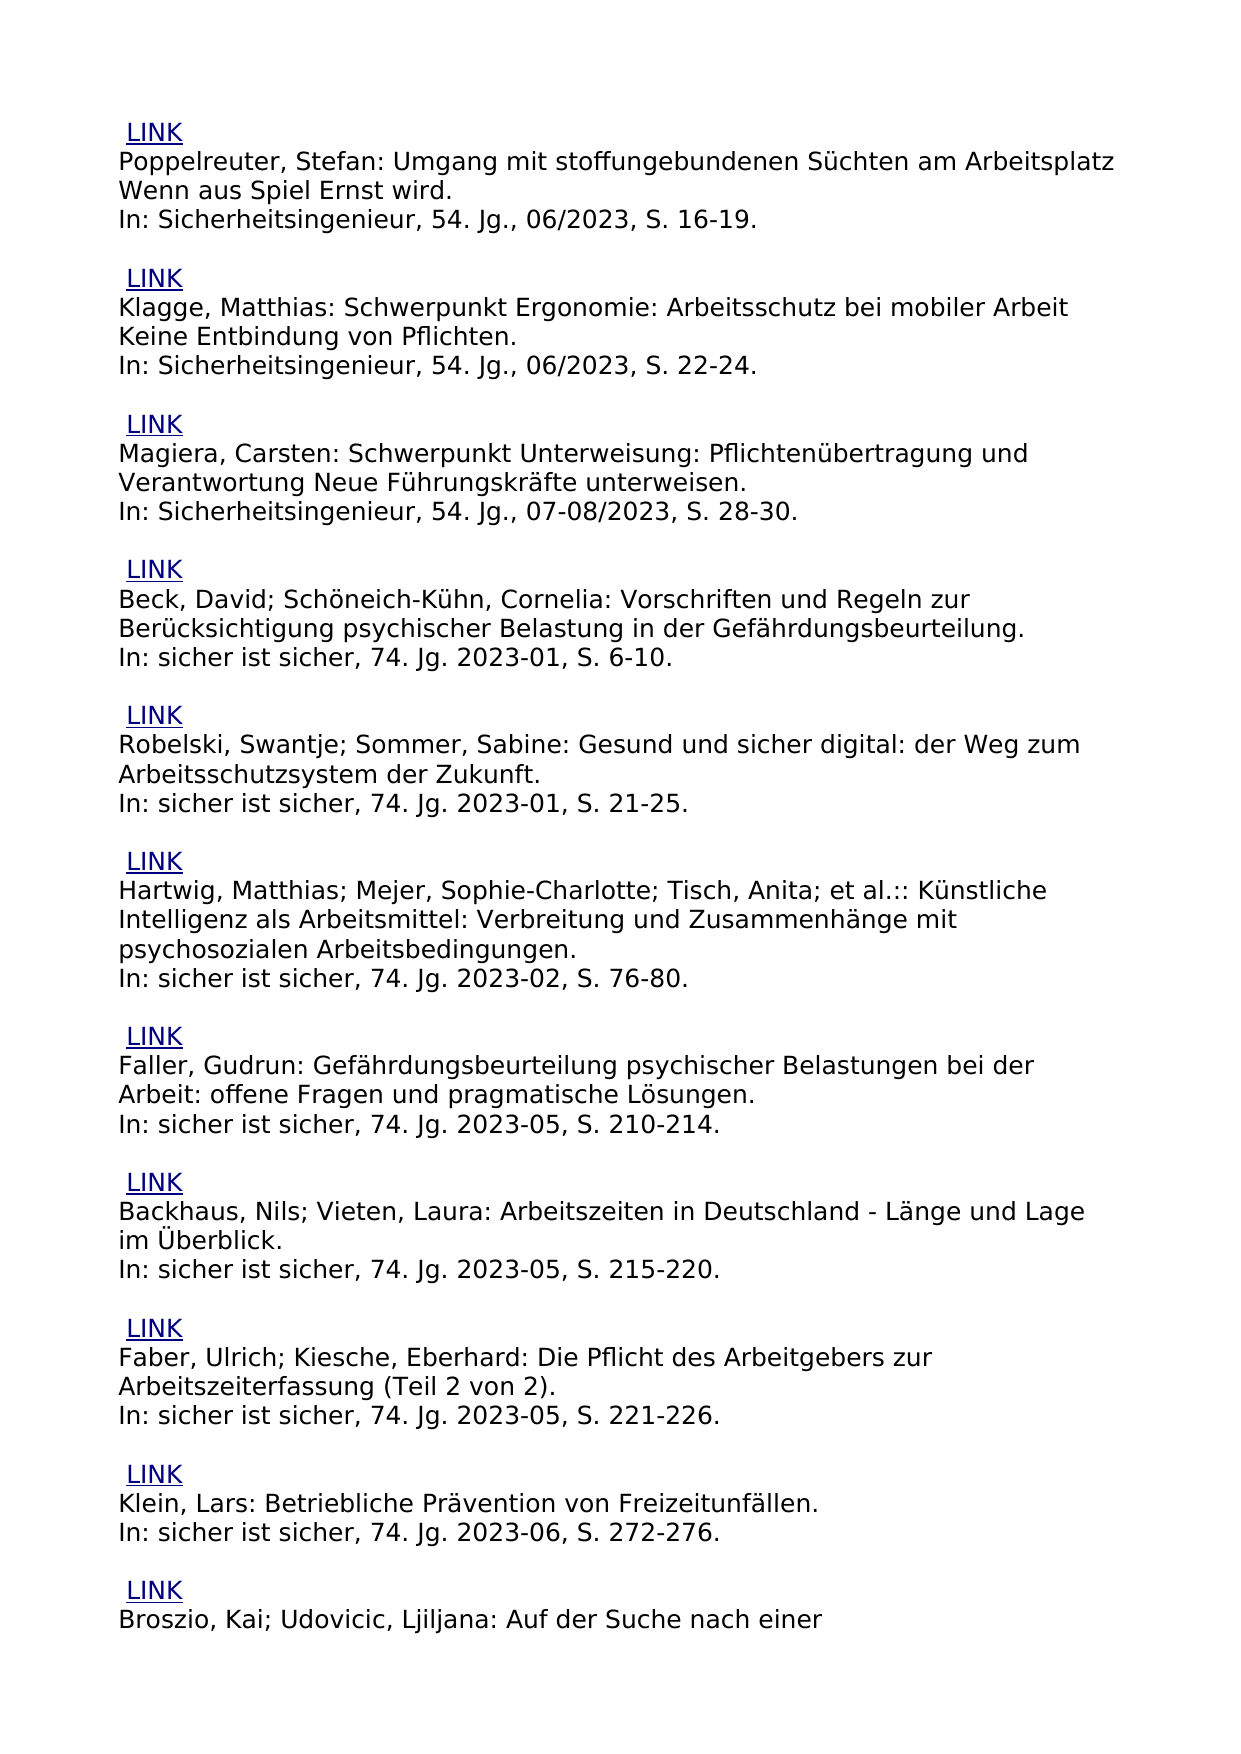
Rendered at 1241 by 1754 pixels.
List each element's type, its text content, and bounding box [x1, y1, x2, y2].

text LINK Poppelreuter, Stefan: Umgang mit stoffungebundenen Süchten am Arbeitsplatz Wenn aus Spiel Ernst wird. In: Sicherheitsingenieur, 54. Jg., 06/2023, S. 16-19. LINK Klagge, Matthias: Schwerpunkt Ergonomie: Arbeitsschutz bei mobiler Arbeit Keine Entbindung von Pflichten. In: Sicherheitsingenieur, 54. Jg., 06/2023, S. 22-24. LINK Magiera, Carsten: Schwerpunkt Unterweisung: Pflichtenübertragung und Verantwortung Neue Führungskräfte unterweisen. In: Sicherheitsingenieur, 54. Jg., 07-08/2023, S. 28-30. LINK Beck, David; Schöneich-Kühn, Cornelia: Vorschriften und Regeln zur Berücksichtigung psychischer Belastung in der Gefährdungsbeurteilung. In: sicher ist sicher, 74. Jg. 2023-01, S. 6-10. LINK Robelski, Swantje; Sommer, Sabine: Gesund und sicher digital: der Weg zum Arbeitsschutzsystem der Zukunft. In: sicher ist sicher, 74. Jg. 2023-01, S. 21-25. LINK Hartwig, Matthias; Mejer, Sophie-Charlotte; Tisch, Anita; et al.:: Künstliche Intelligenz als Arbeitsmittel: Verbreitung und Zusammenhänge mit psychosozialen Arbeitsbedingungen. In: sicher ist sicher, 74. Jg. 2023-02, S. 76-80. LINK Faller, Gudrun: Gefährdungsbeurteilung psychischer Belastungen bei der Arbeit: offene Fragen und pragmatische Lösungen. In: sicher ist sicher, 74. Jg. 2023-05, S. 210-214. LINK Backhaus, Nils; Vieten, Laura: Arbeitszeiten in Deutschland - Länge und Lage im Überblick. In: sicher ist sicher, 74. Jg. 2023-05, S. 215-220. LINK Faber, Ulrich; Kiesche, Eberhard: Die Pflicht des Arbeitgebers zur Arbeitszeiterfassung (Teil 2 von 2). In: sicher ist sicher, 74. Jg. 2023-05, S. 221-226. LINK Klein, Lars: Betriebliche Prävention von Freizeitunfällen. In: sicher ist sicher, 74. Jg. 2023-06, S. 272-276. LINK Broszio, Kai; Udovicic, Ljiljana: Auf der Suche nach einer [118, 118, 1122, 1635]
